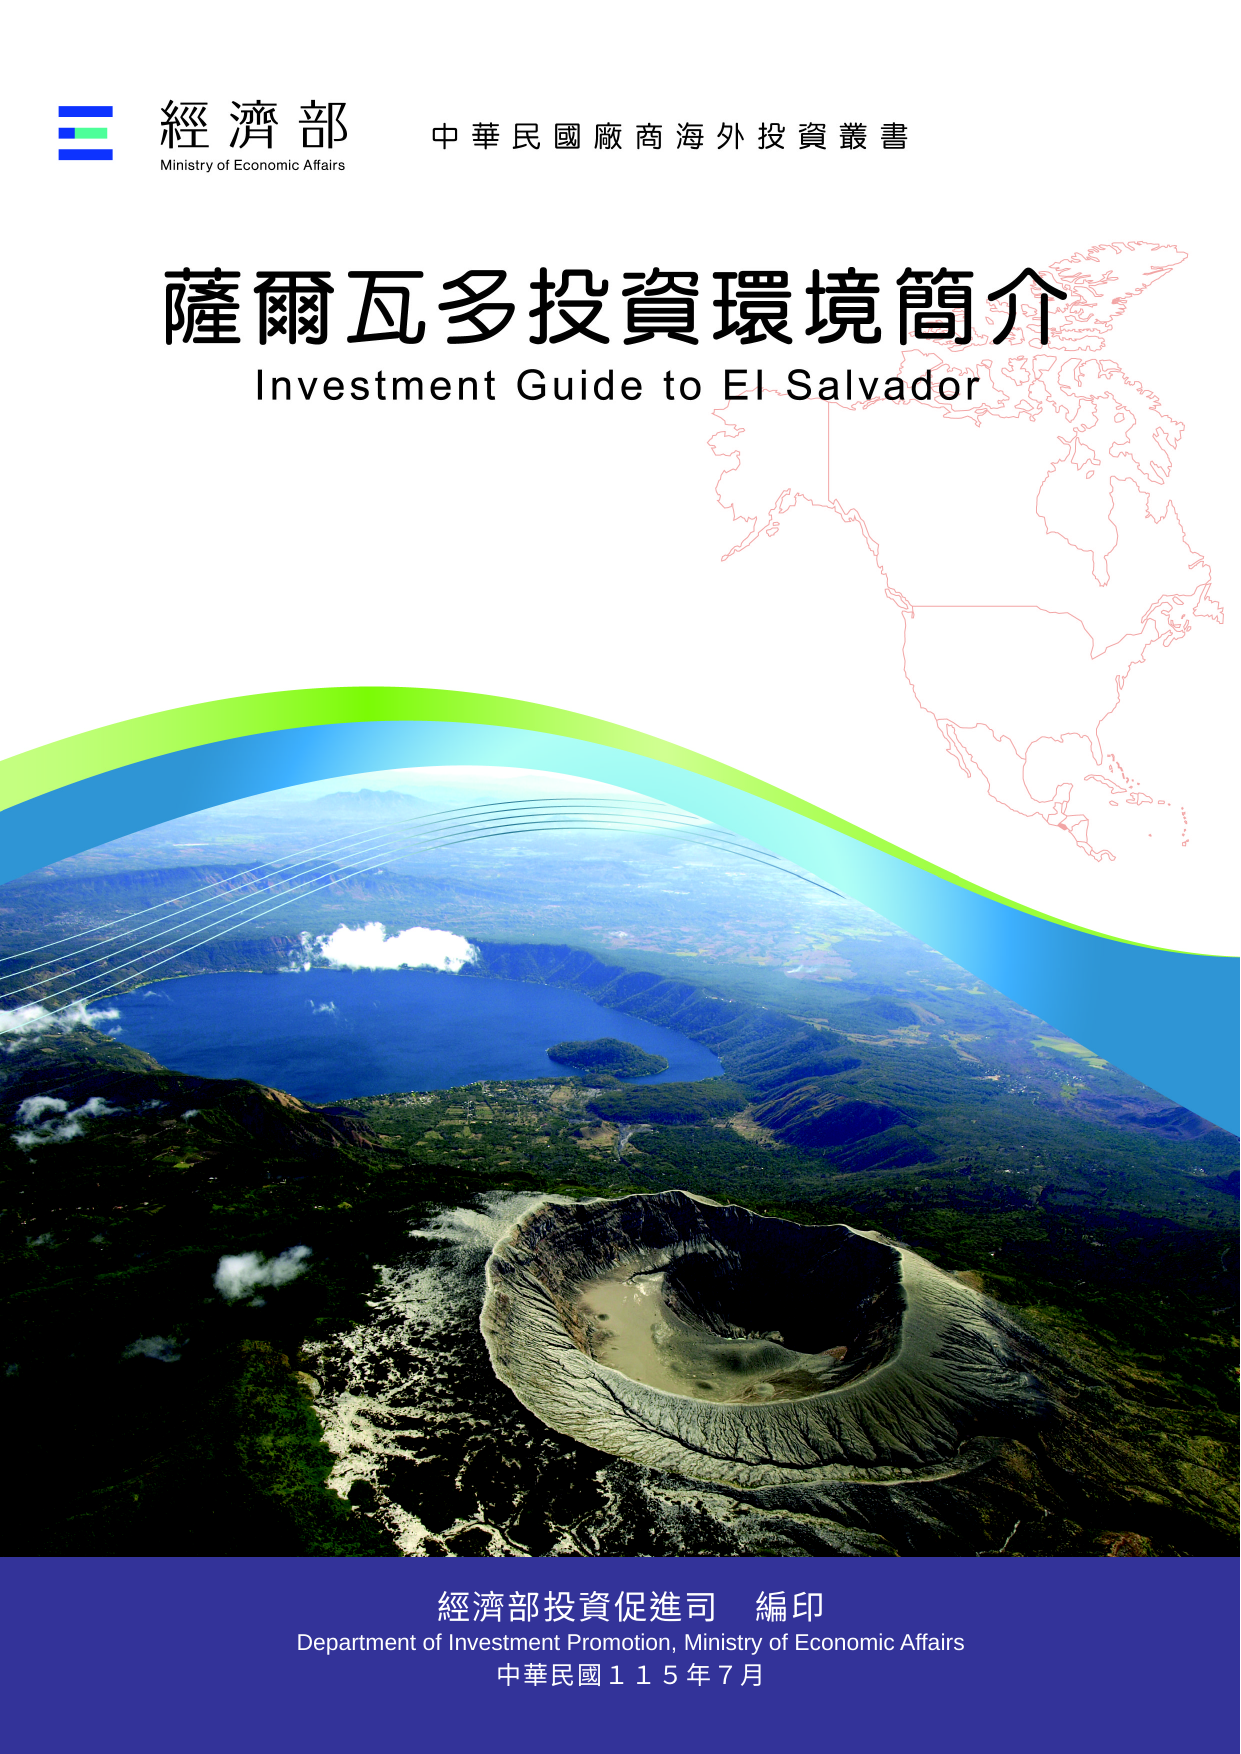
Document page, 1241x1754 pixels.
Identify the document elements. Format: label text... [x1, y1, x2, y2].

picture [0, 0, 1240, 1557]
text Department of Investment Promotion, Ministry of Economic Affairs [0, 1629, 1240, 1655]
text 經濟部投資促進司 編印 [0, 1581, 1240, 1629]
text 中華民國１１５年７月 [0, 1655, 1240, 1691]
